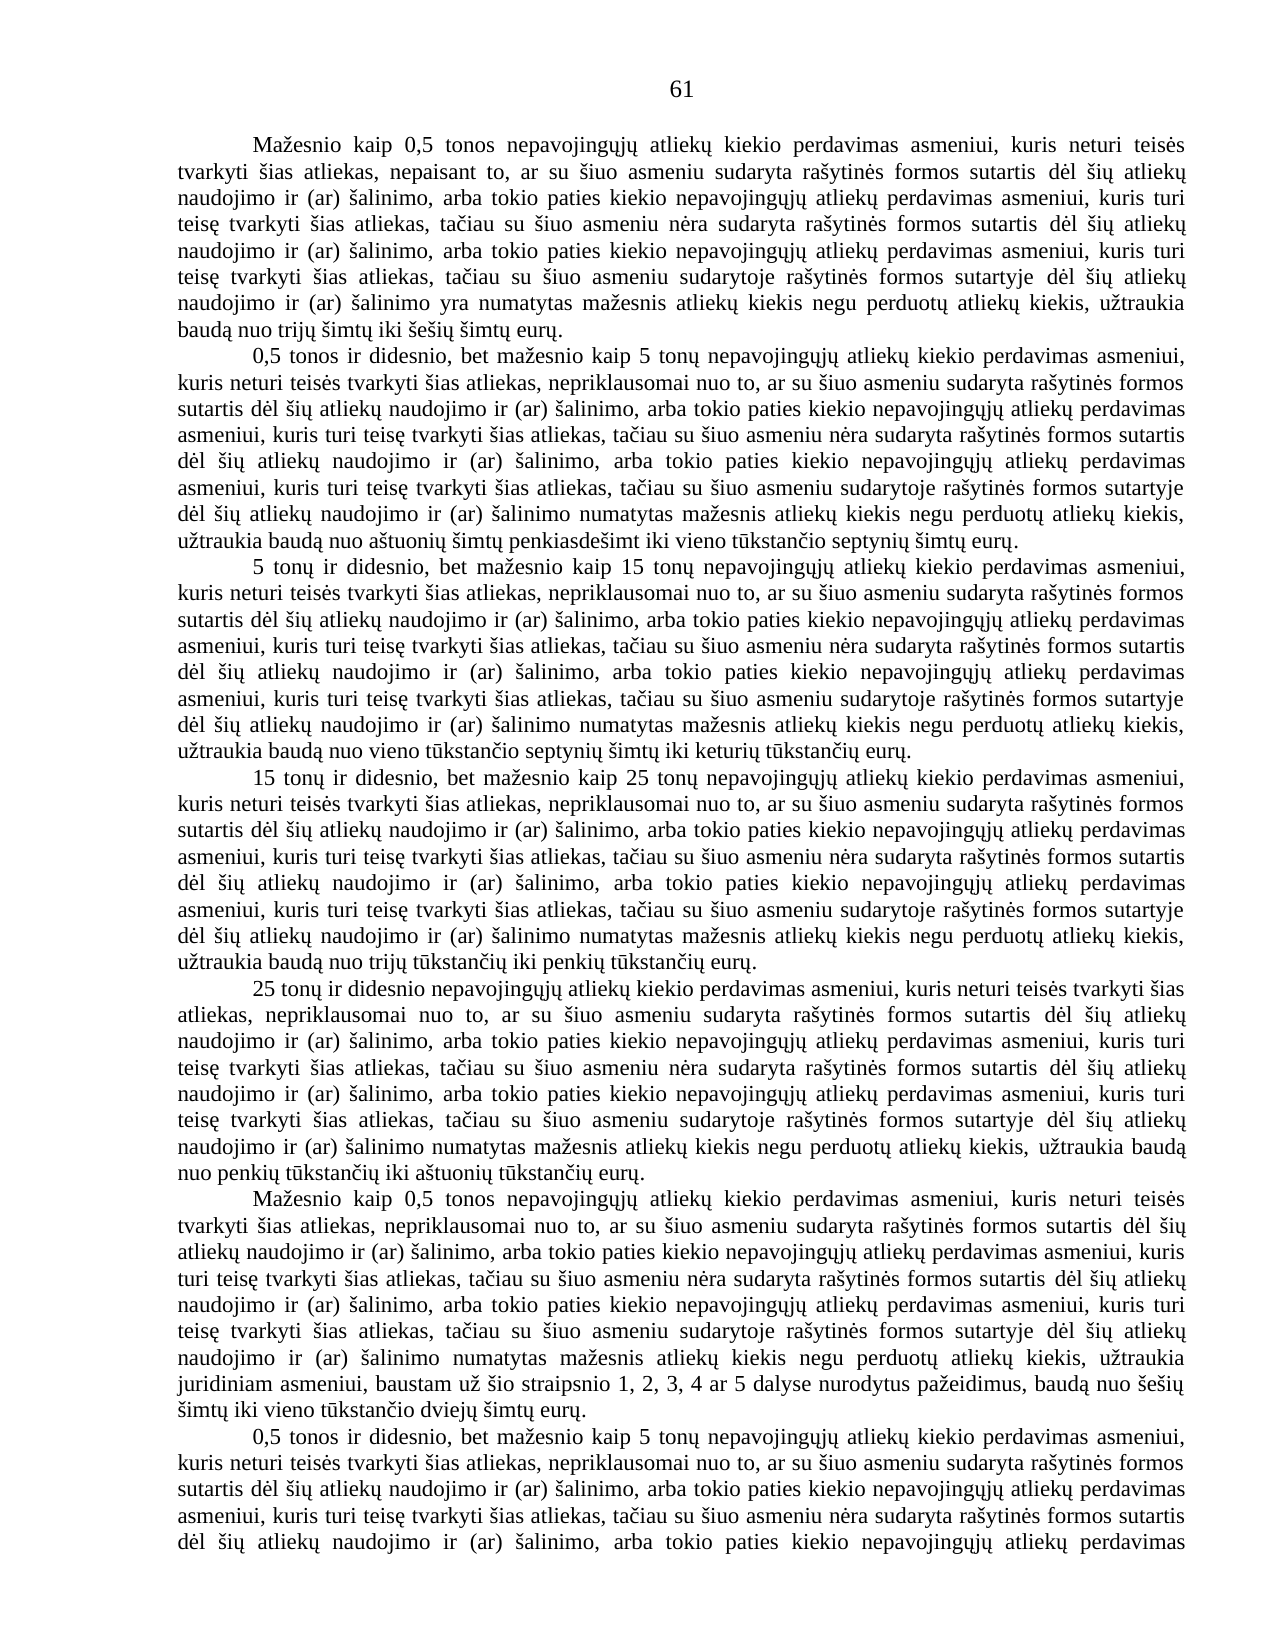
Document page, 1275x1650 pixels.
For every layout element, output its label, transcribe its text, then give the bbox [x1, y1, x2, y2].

text 5 tonų ir didesnio, bet mažesnio kaip 15 tonų nepavojingųjų atliekų kiekio perdavimas asmeniui, kuris neturi teisės tvarkyti šias atliekas, nepriklausomai nuo to, ar su šiuo asmeniu sudaryta rašytinės formos sutartis dėl šių atliekų naudojimo ir (ar) šalinimo, arba tokio paties kiekio nepavojingųjų atliekų perdavimas asmeniui, kuris turi teisę tvarkyti šias atliekas, tačiau su šiuo asmeniu nėra sudaryta rašytinės formos sutartis dėl šių atliekų naudojimo ir (ar) šalinimo, arba tokio paties kiekio nepavojingųjų atliekų perdavimas asmeniui, kuris turi teisę tvarkyti šias atliekas, tačiau su šiuo asmeniu sudarytoje rašytinės formos sutartyje dėl šių atliekų naudojimo ir (ar) šalinimo numatytas mažesnis atliekų kiekis negu perduotų atliekų kiekis, užtraukia baudą nuo vieno tūkstančio septynių šimtų iki keturių tūkstančių eurų. [177, 553, 1186, 764]
text 15 tonų ir didesnio, bet mažesnio kaip 25 tonų nepavojingųjų atliekų kiekio perdavimas asmeniui, kuris neturi teisės tvarkyti šias atliekas, nepriklausomai nuo to, ar su šiuo asmeniu sudaryta rašytinės formos sutartis dėl šių atliekų naudojimo ir (ar) šalinimo, arba tokio paties kiekio nepavojingųjų atliekų perdavimas asmeniui, kuris turi teisę tvarkyti šias atliekas, tačiau su šiuo asmeniu nėra sudaryta rašytinės formos sutartis dėl šių atliekų naudojimo ir (ar) šalinimo, arba tokio paties kiekio nepavojingųjų atliekų perdavimas asmeniui, kuris turi teisę tvarkyti šias atliekas, tačiau su šiuo asmeniu sudarytoje rašytinės formos sutartyje dėl šių atliekų naudojimo ir (ar) šalinimo numatytas mažesnis atliekų kiekis negu perduotų atliekų kiekis, užtraukia baudą nuo trijų tūkstančių iki penkių tūkstančių eurų. [177, 764, 1186, 975]
text 0,5 tonos ir didesnio, bet mažesnio kaip 5 tonų nepavojingųjų atliekų kiekio perdavimas asmeniui, kuris neturi teisės tvarkyti šias atliekas, nepriklausomai nuo to, ar su šiuo asmeniu sudaryta rašytinės formos sutartis dėl šių atliekų naudojimo ir (ar) šalinimo, arba tokio paties kiekio nepavojingųjų atliekų perdavimas asmeniui, kuris turi teisę tvarkyti šias atliekas, tačiau su šiuo asmeniu nėra sudaryta rašytinės formos sutartis dėl šių atliekų naudojimo ir (ar) šalinimo, arba tokio paties kiekio nepavojingųjų atliekų perdavimas asmeniui, kuris turi teisę tvarkyti šias atliekas, tačiau su šiuo asmeniu sudarytoje rašytinės formos sutartyje dėl šių atliekų naudojimo ir (ar) šalinimo numatytas mažesnis atliekų kiekis negu perduotų atliekų kiekis, užtraukia baudą nuo aštuonių šimtų penkiasdešimt iki vieno tūkstančio septynių šimtų eurų. [177, 342, 1186, 553]
text 0,5 tonos ir didesnio, bet mažesnio kaip 5 tonų nepavojingųjų atliekų kiekio perdavimas asmeniui, kuris neturi teisės tvarkyti šias atliekas, nepriklausomai nuo to, ar su šiuo asmeniu sudaryta rašytinės formos sutartis dėl šių atliekų naudojimo ir (ar) šalinimo, arba tokio paties kiekio nepavojingųjų atliekų perdavimas asmeniui, kuris turi teisę tvarkyti šias atliekas, tačiau su šiuo asmeniu nėra sudaryta rašytinės formos sutartis dėl šių atliekų naudojimo ir (ar) šalinimo, arba tokio paties kiekio nepavojingųjų atliekų perdavimas [177, 1423, 1186, 1554]
text Mažesnio kaip 0,5 tonos nepavojingųjų atliekų kiekio perdavimas asmeniui, kuris neturi teisės tvarkyti šias atliekas, nepaisant to, ar su šiuo asmeniu sudaryta rašytinės formos sutartis dėl šių atliekų naudojimo ir (ar) šalinimo, arba tokio paties kiekio nepavojingųjų atliekų perdavimas asmeniui, kuris turi teisę tvarkyti šias atliekas, tačiau su šiuo asmeniu nėra sudaryta rašytinės formos sutartis dėl šių atliekų naudojimo ir (ar) šalinimo, arba tokio paties kiekio nepavojingųjų atliekų perdavimas asmeniui, kuris turi teisę tvarkyti šias atliekas, tačiau su šiuo asmeniu sudarytoje rašytinės formos sutartyje dėl šių atliekų naudojimo ir (ar) šalinimo yra numatytas mažesnis atliekų kiekis negu perduotų atliekų kiekis, užtraukia baudą nuo trijų šimtų iki šešių šimtų eurų. [177, 131, 1186, 342]
text 25 tonų ir didesnio nepavojingųjų atliekų kiekio perdavimas asmeniui, kuris neturi teisės tvarkyti šias atliekas, nepriklausomai nuo to, ar su šiuo asmeniu sudaryta rašytinės formos sutartis dėl šių atliekų naudojimo ir (ar) šalinimo, arba tokio paties kiekio nepavojingųjų atliekų perdavimas asmeniui, kuris turi teisę tvarkyti šias atliekas, tačiau su šiuo asmeniu nėra sudaryta rašytinės formos sutartis dėl šių atliekų naudojimo ir (ar) šalinimo, arba tokio paties kiekio nepavojingųjų atliekų perdavimas asmeniui, kuris turi teisę tvarkyti šias atliekas, tačiau su šiuo asmeniu sudarytoje rašytinės formos sutartyje dėl šių atliekų naudojimo ir (ar) šalinimo numatytas mažesnis atliekų kiekis negu perduotų atliekų kiekis, užtraukia baudą nuo penkių tūkstančių iki aštuonių tūkstančių eurų. [177, 975, 1186, 1186]
text Mažesnio kaip 0,5 tonos nepavojingųjų atliekų kiekio perdavimas asmeniui, kuris neturi teisės tvarkyti šias atliekas, nepriklausomai nuo to, ar su šiuo asmeniu sudaryta rašytinės formos sutartis dėl šių atliekų naudojimo ir (ar) šalinimo, arba tokio paties kiekio nepavojingųjų atliekų perdavimas asmeniui, kuris turi teisę tvarkyti šias atliekas, tačiau su šiuo asmeniu nėra sudaryta rašytinės formos sutartis dėl šių atliekų naudojimo ir (ar) šalinimo, arba tokio paties kiekio nepavojingųjų atliekų perdavimas asmeniui, kuris turi teisę tvarkyti šias atliekas, tačiau su šiuo asmeniu sudarytoje rašytinės formos sutartyje dėl šių atliekų naudojimo ir (ar) šalinimo numatytas mažesnis atliekų kiekis negu perduotų atliekų kiekis, užtraukia juridiniam asmeniui, baustam už šio straipsnio 1, 2, 3, 4 ar 5 dalyse nurodytus pažeidimus, baudą nuo šešių šimtų iki vieno tūkstančio dviejų šimtų eurų. [177, 1186, 1186, 1423]
